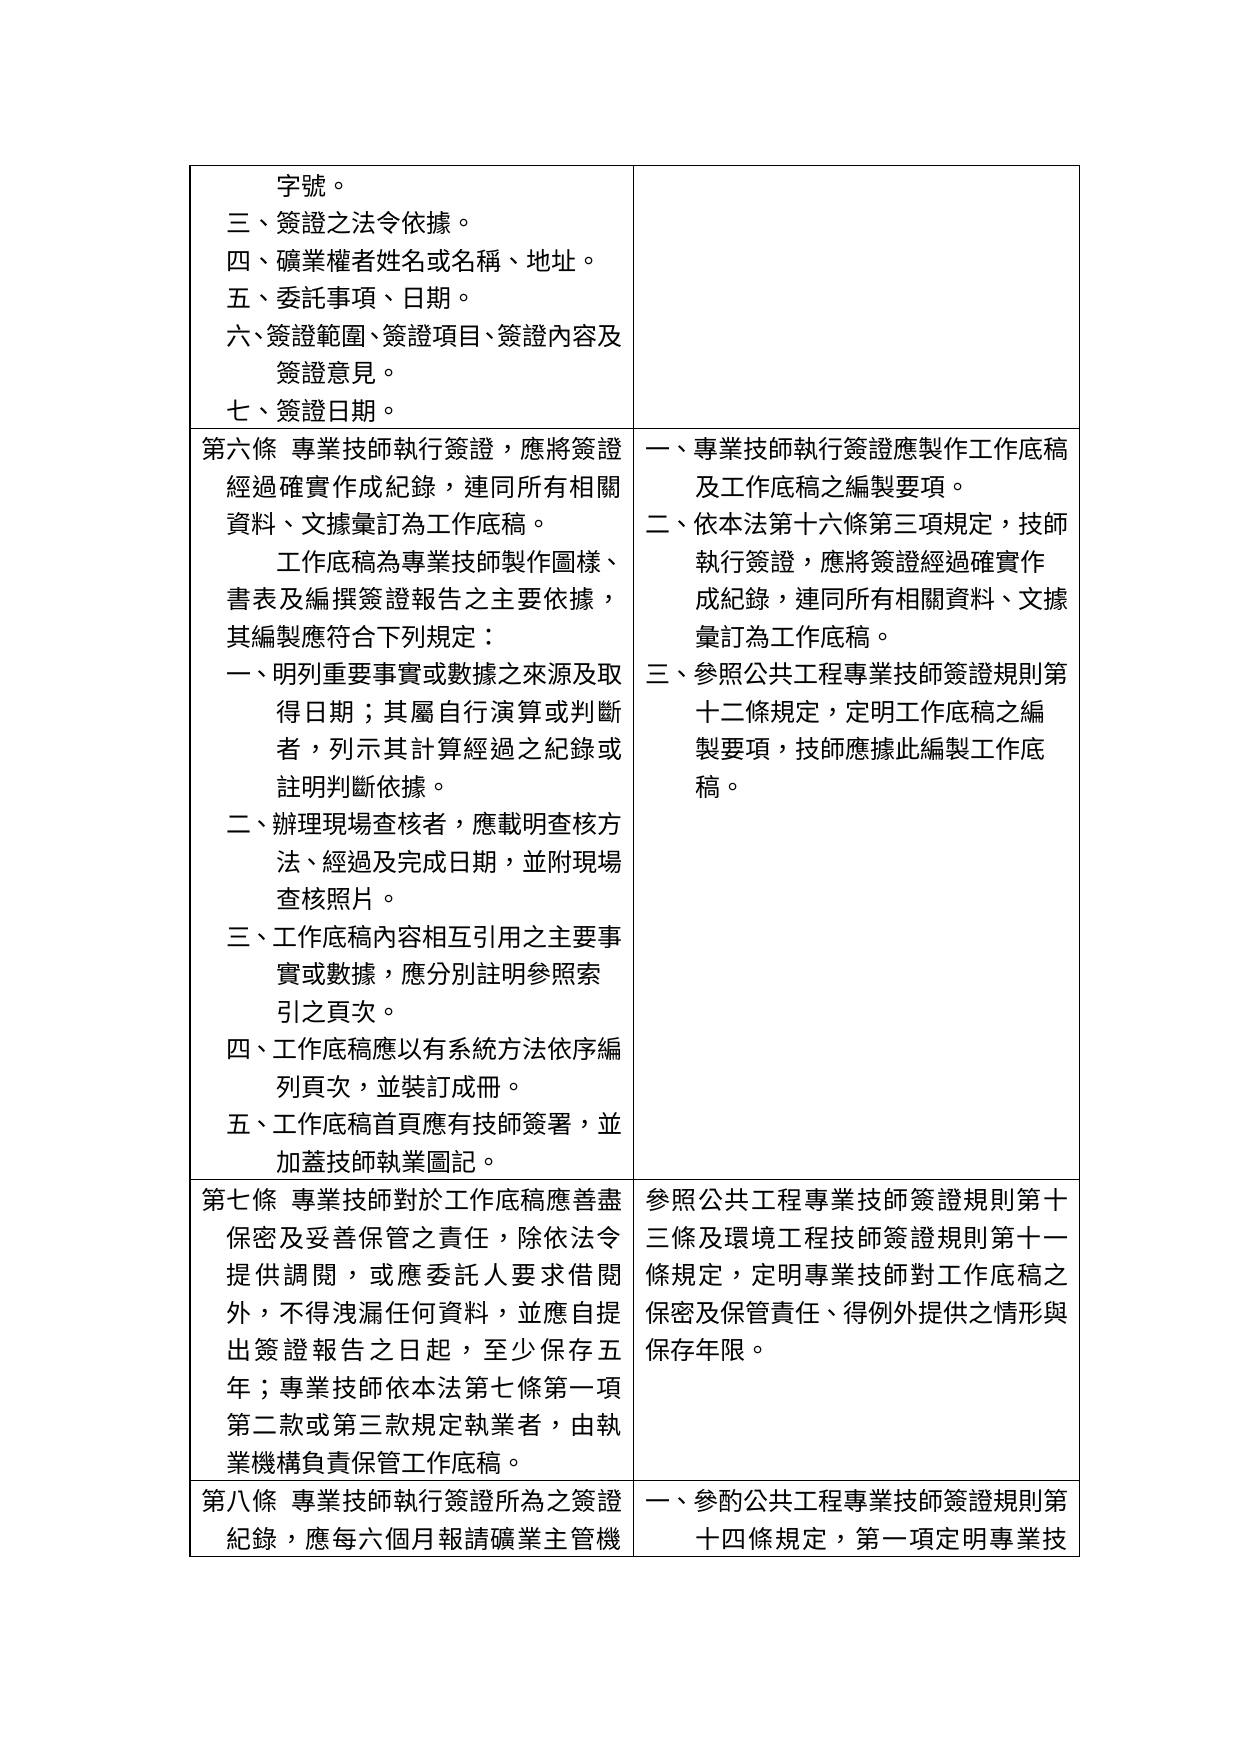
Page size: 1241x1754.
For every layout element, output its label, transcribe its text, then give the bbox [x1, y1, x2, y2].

table_cell 第八條 專業技師執行簽證所為之簽證紀錄，應每六個月報請礦業主管機 [191, 1481, 633, 1556]
table_cell 第七條 專業技師對於工作底稿應善盡保密及妥善保管之責任，除依法令提供調閱，或應委託人要求借閱外，不得洩漏任何資料，並應自提出簽證報告之日起，至少保存五年；專業技師依本法第七條第一項第二款或第三款規定執業者，由執業機構負責保管工作底稿。 [191, 1180, 633, 1480]
table_cell 一、參酌公共工程專業技師簽證規則第十四條規定，第一項定明專業技 [634, 1481, 1079, 1556]
table_cell 參照公共工程專業技師簽證規則第十三條及環境工程技師簽證規則第十一條規定，定明專業技師對工作底稿之保密及保管責任、得例外提供之情形與保存年限。 [634, 1180, 1079, 1480]
table_cell 一、專業技師執行簽證應製作工作底稿及工作底稿之編製要項。 二、依本法第十六條第三項規定，技師執行簽證，應將簽證經過確實作成紀錄，連同所有相關資料、文據彙訂為工作底稿。 三、參照公共工程專業技師簽證規則第十二條規定，定明工作底稿之編製要項，技師應據此編製工作底稿。 [634, 429, 1079, 1179]
table_cell 第六條 專業技師執行簽證，應將簽證經過確實作成紀錄，連同所有相關資料、文據彙訂為工作底稿。 工作底稿為專業技師製作圖樣、書表及編撰簽證報告之主要依據，其編製應符合下列規定： 一、明列重要事實或數據之來源及取得日期；其屬自行演算或判斷者，列示其計算經過之紀錄或註明判斷依據。 二、辦理現場查核者，應載明查核方法、經過及完成日期，並附現場查核照片。 三、工作底稿內容相互引用之主要事實或數據，應分別註明參照索引之頁次。 四、工作底稿應以有系統方法依序編列頁次，並裝訂成冊。 五、工作底稿首頁應有技師簽署，並加蓋技師執業圖記。 [191, 429, 633, 1179]
table_cell [634, 166, 1079, 428]
table_cell 字號。 三、簽證之法令依據。 四、礦業權者姓名或名稱、地址。 五、委託事項、日期。 六、簽證範圍、簽證項目、簽證內容及簽證意見。 七、簽證日期。 [191, 166, 633, 428]
